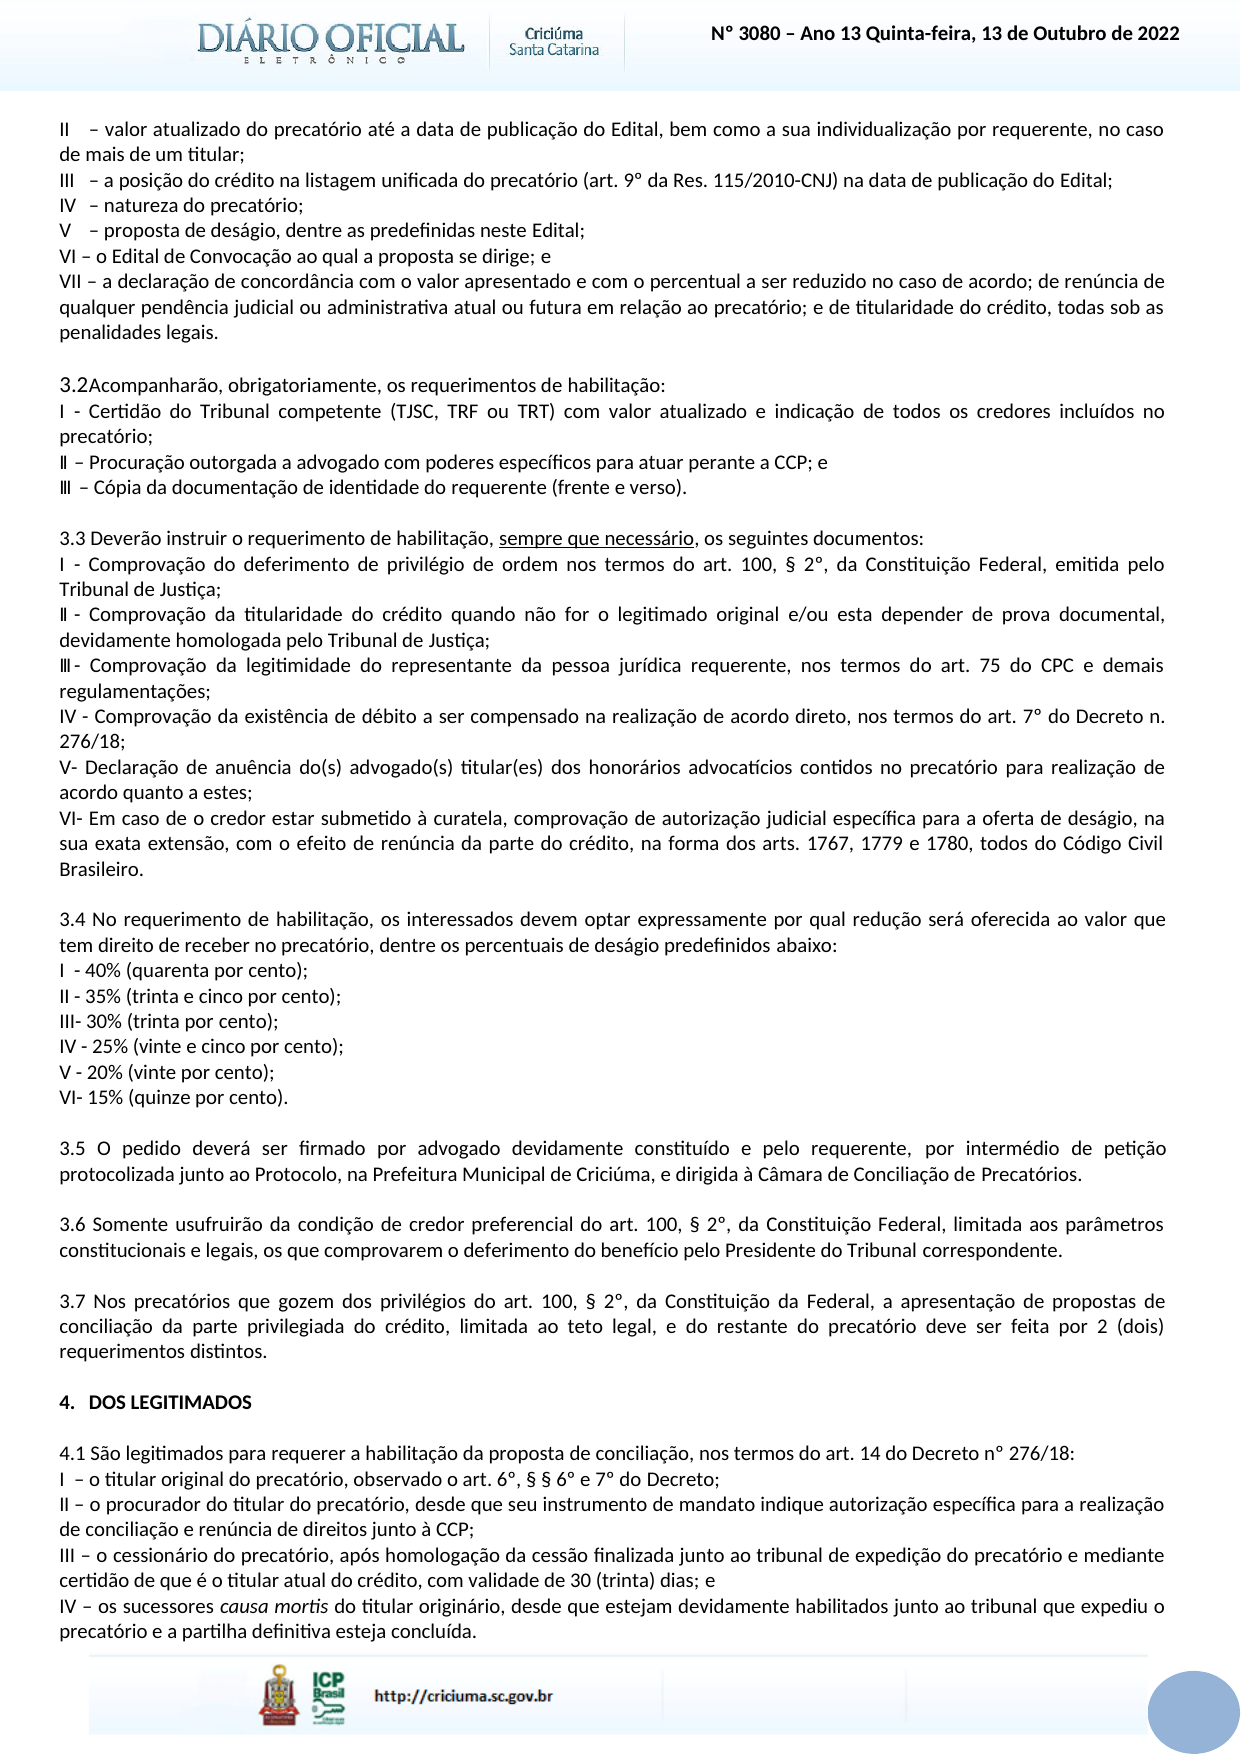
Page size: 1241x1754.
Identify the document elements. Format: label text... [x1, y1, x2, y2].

list - Comprovação do deferimento de privilégio de ordem nos termos do art. 100, § 2º, da Constituição Federal, emitida pelo Tribunal de Justiça; [59, 551, 1167, 602]
text VII – a declaração de concordância com o valor apresentado e com o percentual a ser reduzido no caso de acordo; de renúncia de qualquer pendência judicial ou administrativa atual ou futura em relação ao precatório; e de titularidade do crédito, todas sob as penalidades legais. [59, 268, 1167, 345]
text III – o cessionário do precatório, após homologação da cessão finalizada junto ao tribunal de expedição do precatório e mediante certidão de que é o titular atual do crédito, com validade de 30 (trinta) dias; e [59, 1542, 1167, 1593]
list - 40% (quarenta por cento); [59, 957, 1167, 983]
text IV – os sucessores causa mortis do titular originário, desde que estejam devidamente habilitados junto ao tribunal que expediu o precatório e a partilha definitiva esteja concluída. [59, 1593, 1167, 1644]
list – Cópia da documentação de identidade do requerente (frente e verso). [59, 474, 1167, 500]
list 3.7 Nos precatórios que gozem dos privilégios do art. 100, § 2º, da Constituição da Federal, a apresentação de propostas de conciliação da parte privilegiada do crédito, limitada ao teto legal, e do restante do precatório deve ser feita por 2 (dois) requerimentos distintos. [59, 1288, 1167, 1364]
list – Procuração outorgada a advogado com poderes específicos para atuar perante a CCP; e [59, 449, 1167, 474]
text IV - 25% (vinte e cinco por cento); [59, 1034, 1167, 1059]
text VI- 15% (quinze por cento). [59, 1084, 1167, 1110]
list – proposta de deságio, dentre as predefinidas neste Edital; [59, 218, 1167, 243]
list 3.6 Somente usufruirão da condição de credor preferencial do art. 100, § 2º, da Constituição Federal, limitada aos parâmetros constitucionais e legais, os que comprovarem o deferimento do benefício pelo Presidente do Tribunal correspondente. [59, 1212, 1167, 1262]
list V- Declaração de anuência do(s) advogado(s) titular(es) dos honorários advocatícios contidos no precatório para realização de acordo quanto a estes; [59, 754, 1167, 805]
list - Comprovação da legitimidade do representante da pessoa jurídica requerente, nos termos do art. 75 do CPC e demais regulamentações; [59, 652, 1167, 703]
list - Comprovação da titularidade do crédito quando não for o legitimado original e/ou esta depender de prova documental, devidamente homologada pelo Tribunal de Justiça; [59, 602, 1167, 652]
list – natureza do precatório; [59, 192, 1167, 218]
list VI- Em caso de o credor estar submetido à curatela, comprovação de autorização judicial específica para a oferta de deságio, na sua exata extensão, com o efeito de renúncia da parte do crédito, na forma dos arts. 1767, 1779 e 1780, todos do Código Civil Brasileiro. [59, 805, 1167, 881]
list 3.3 Deverão instruir o requerimento de habilitação, sempre que necessário, os seguintes documentos: [59, 525, 1167, 551]
list 3.4 No requerimento de habilitação, os interessados devem optar expressamente por qual redução será oferecida ao valor que tem direito de receber no precatório, dentre os percentuais de deságio predefinidos abaixo: [59, 907, 1167, 957]
list – o procurador do titular do precatório, desde que seu instrumento de mandato indique autorização específica para a realização de conciliação e renúncia de direitos junto à CCP; [59, 1491, 1167, 1542]
list DOS LEGITIMADOS [59, 1389, 1167, 1415]
list 4.1 São legitimados para requerer a habilitação da proposta de conciliação, nos termos do art. 14 do Decreto nº 276/18: [59, 1440, 1167, 1466]
text IV - Comprovação da existência de débito a ser compensado na realização de acordo direto, nos termos do art. 7º do Decreto n. 276/18; [59, 703, 1167, 754]
text VI – o Edital de Convocação ao qual a proposta se dirige; e [59, 243, 1167, 268]
list - 35% (trinta e cinco por cento); [59, 983, 1167, 1008]
list 3.5 O pedido deverá ser firmado por advogado devidamente constituído e pelo requerente, por intermédio de petição protocolizada junto ao Protocolo, na Prefeitura Municipal de Criciúma, e dirigida à Câmara de Conciliação de Precatórios. [59, 1135, 1167, 1186]
list – o titular original do precatório, observado o art. 6º, § § 6º e 7º do Decreto; [59, 1466, 1167, 1491]
list – valor atualizado do precatório até a data de publicação do Edital, bem como a sua individualização por requerente, no caso de mais de um titular; [59, 116, 1167, 167]
text III- 30% (trinta por cento); [59, 1008, 1167, 1034]
text V - 20% (vinte por cento); [59, 1059, 1167, 1084]
list Acompanharão, obrigatoriamente, os requerimentos de habilitação: [59, 370, 1167, 398]
list – a posição do crédito na listagem unificada do precatório (art. 9º da Res. 115/2010-CNJ) na data de publicação do Edital; [59, 167, 1167, 192]
list - Certidão do Tribunal competente (TJSC, TRF ou TRT) com valor atualizado e indicação de todos os credores incluídos no precatório; [59, 398, 1167, 449]
